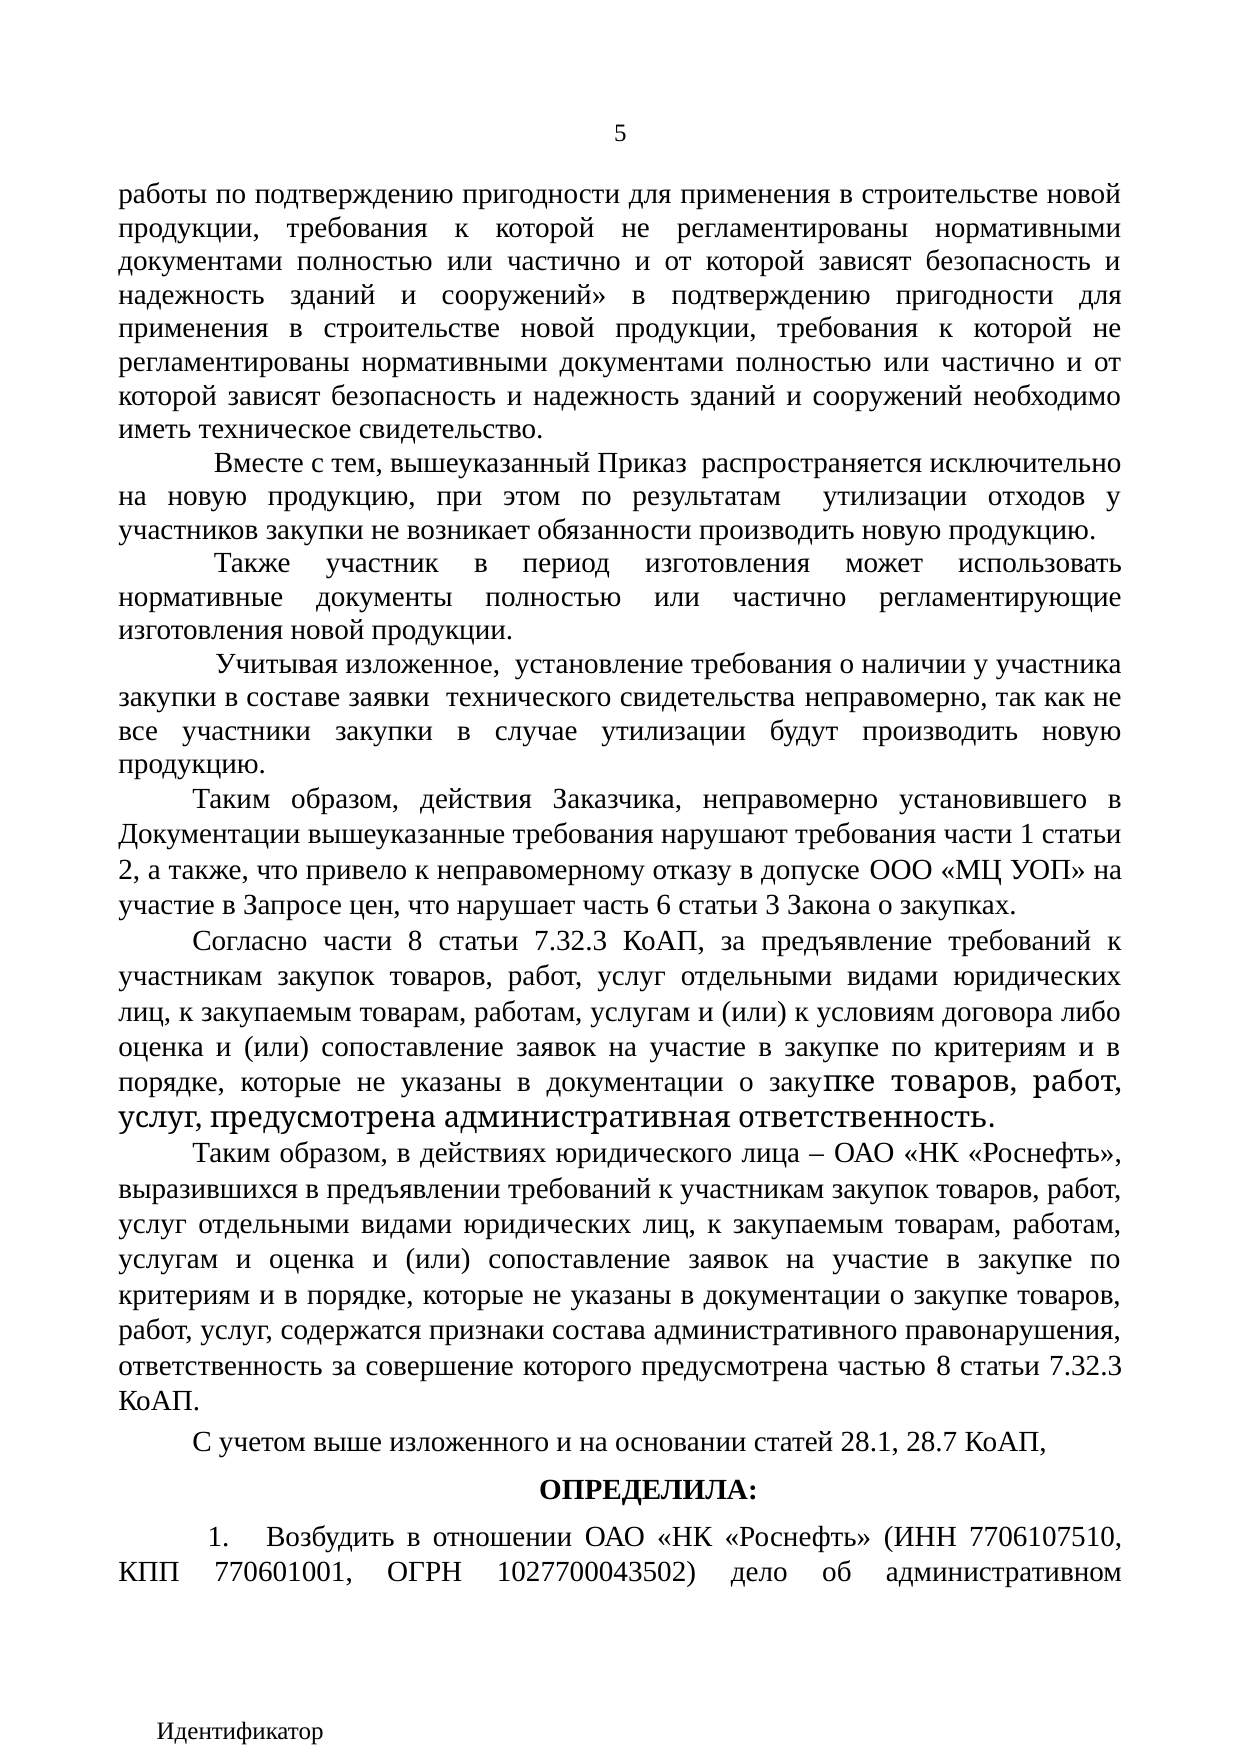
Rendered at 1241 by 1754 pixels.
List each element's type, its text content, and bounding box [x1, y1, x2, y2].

text Учитывая изложенное, установление требования о наличии у участника закупки в составе заявки технического свидетельства неправомерно, так как не все участники закупки в случае утилизации будут производить новую продукцию. [118, 646, 1122, 780]
text 1. Возбудить в отношении ОАО «НК «Роснефть» (ИНН 7706107510, КПП 770601001, ОГРН 1027700043502) дело об административном [118, 1518, 1122, 1589]
text С учетом выше изложенного и на основании статей 28.1, 28.7 КоАП, [118, 1423, 1122, 1459]
text Таким образом, в действиях юридического лица – ОАО «НК «Роснефть», выразившихся в предъявлении требований к участникам закупок товаров, работ, услуг отдельными видами юридических лиц, к закупаемым товарам, работам, услугам и оценка и (или) сопоставление заявок на участие в закупке по критериям и в порядке, которые не указаны в документации о закупке товаров, работ, услуг, содержатся признаки состава административного правонарушения, ответственность за совершение которого предусмотрена частью 8 статьи 7.32.3 КоАП. [118, 1134, 1122, 1418]
text Согласно части 8 статьи 7.32.3 КоАП, за предъявление требований к участникам закупок товаров, работ, услуг отдельными видами юридических лиц, к закупаемым товарам, работам, услугам и (или) к условиям договора либо оценка и (или) сопоставление заявок на участие в закупке по критериям и в порядке, которые не указаны в документации о закупке товаров, работ, услуг, предусмотрена административная ответственность. [118, 922, 1122, 1134]
text Таким образом, действия Заказчика, неправомерно установившего в Документации вышеуказанные требования нарушают требования части 1 статьи 2, а также, что привело к неправомерному отказу в допуске ООО «МЦ УОП» на участие в Запросе цен, что нарушает часть 6 статьи 3 Закона о закупках. [118, 780, 1122, 922]
text Вместе с тем, вышеуказанный Приказ распространяется исключительно на новую продукцию, при этом по результатам утилизации отходов у участников закупки не возникает обязанности производить новую продукцию. [118, 445, 1122, 545]
text Также участник в период изготовления может использовать нормативные документы полностью или частично регламентирующие изготовления новой продукции. [118, 545, 1122, 646]
text ОПРЕДЕЛИЛА: [118, 1471, 1122, 1506]
text работы по подтверждению пригодности для применения в строительстве новой продукции, требования к которой не регламентированы нормативными документами полностью или частично и от которой зависят безопасность и надежность зданий и сооружений» в подтверждению пригодности для применения в строительстве новой продукции, требования к которой не регламентированы нормативными документами полностью или частично и от которой зависят безопасность и надежность зданий и сооружений необходимо иметь техническое свидетельство. [118, 176, 1122, 445]
